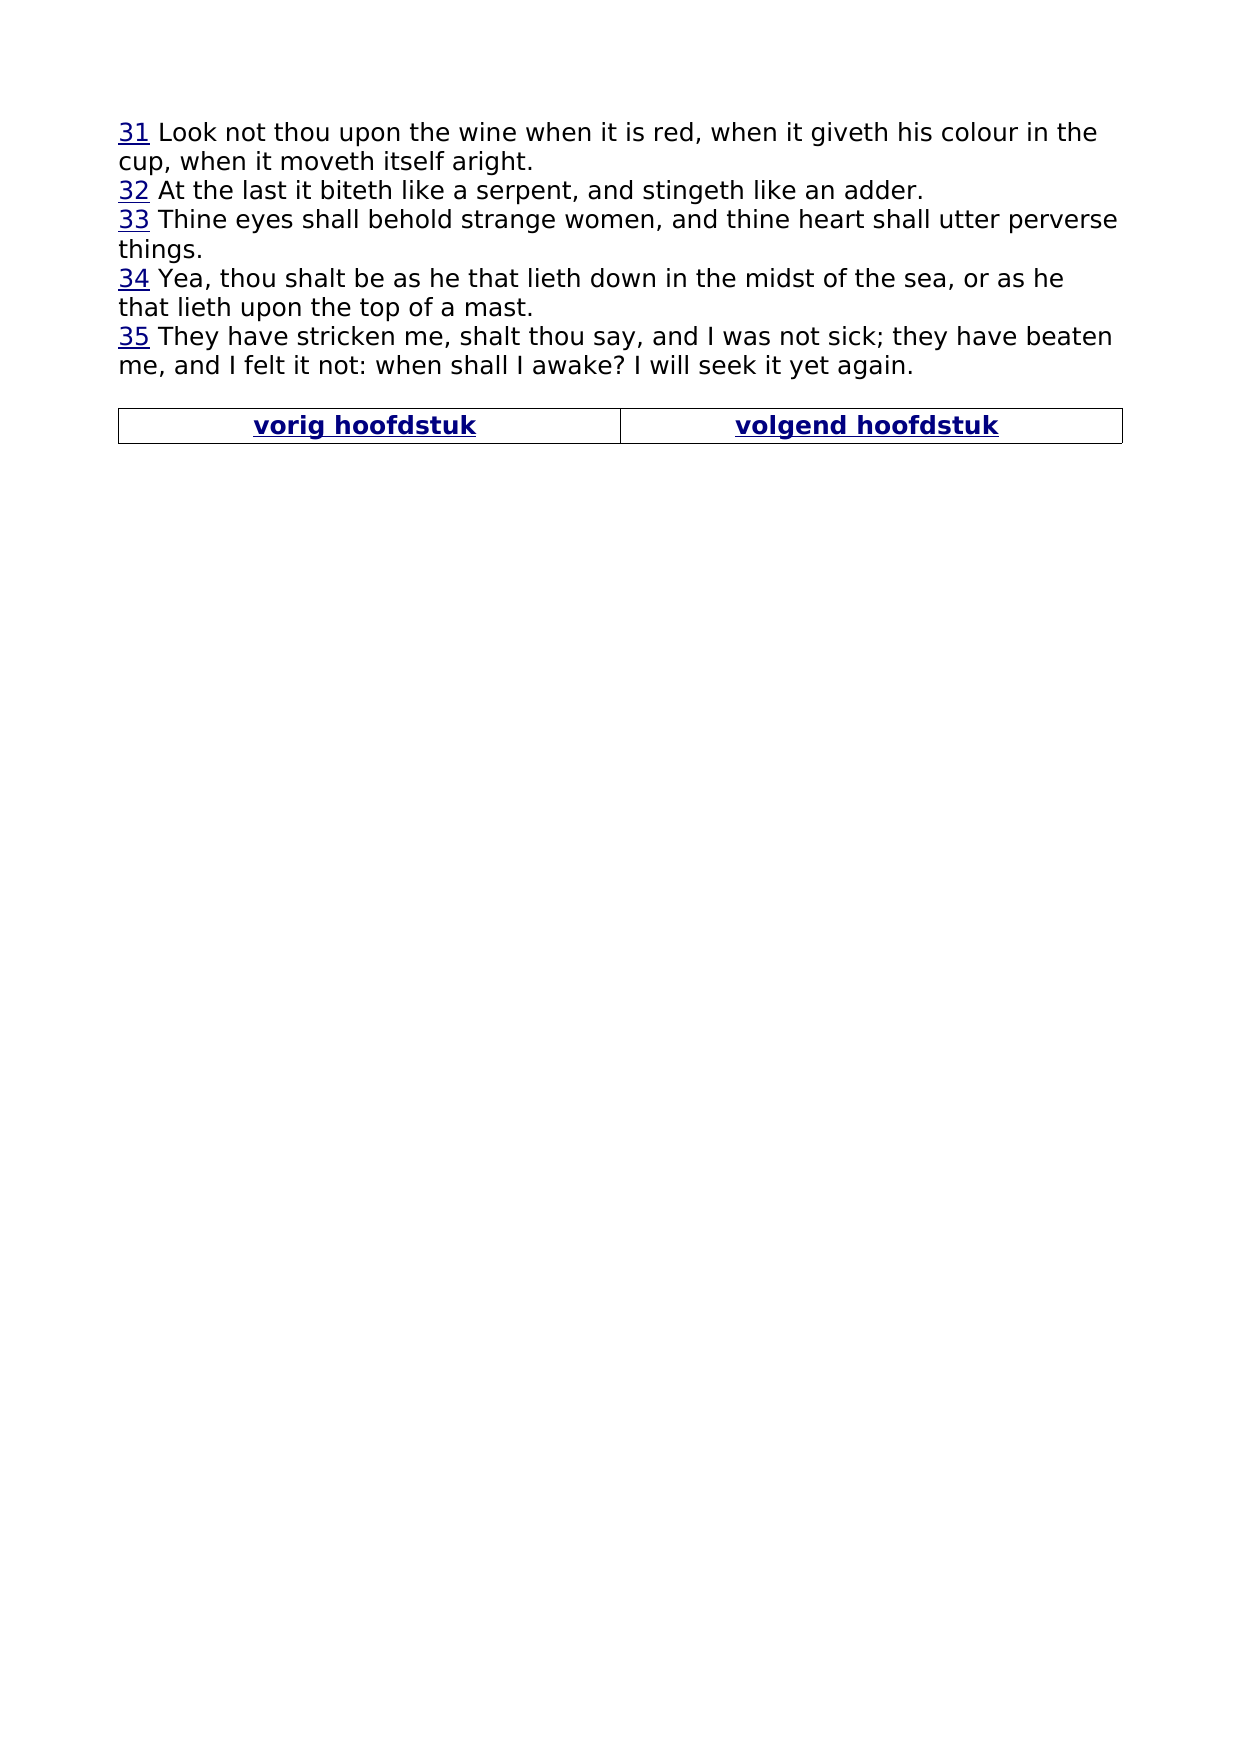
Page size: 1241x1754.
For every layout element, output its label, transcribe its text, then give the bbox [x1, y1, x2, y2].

table_header vorig hoofdstuk [119, 409, 620, 443]
text 31 Look not thou upon the wine when it is red, when it giveth his colour in the cup, when it moveth itself aright. 32 At the last it biteth like a serpent, and stingeth like an adder. 33 Thine eyes shall behold strange women, and thine heart shall utter perverse things. 34 Yea, thou shalt be as he that lieth down in the midst of the sea, or as he that lieth upon the top of a mast. 35 They have stricken me, shalt thou say, and I was not sick; they have beaten me, and I felt it not: when shall I awake? I will seek it yet again. [118, 118, 1122, 381]
table_header volgend hoofdstuk [621, 409, 1122, 443]
